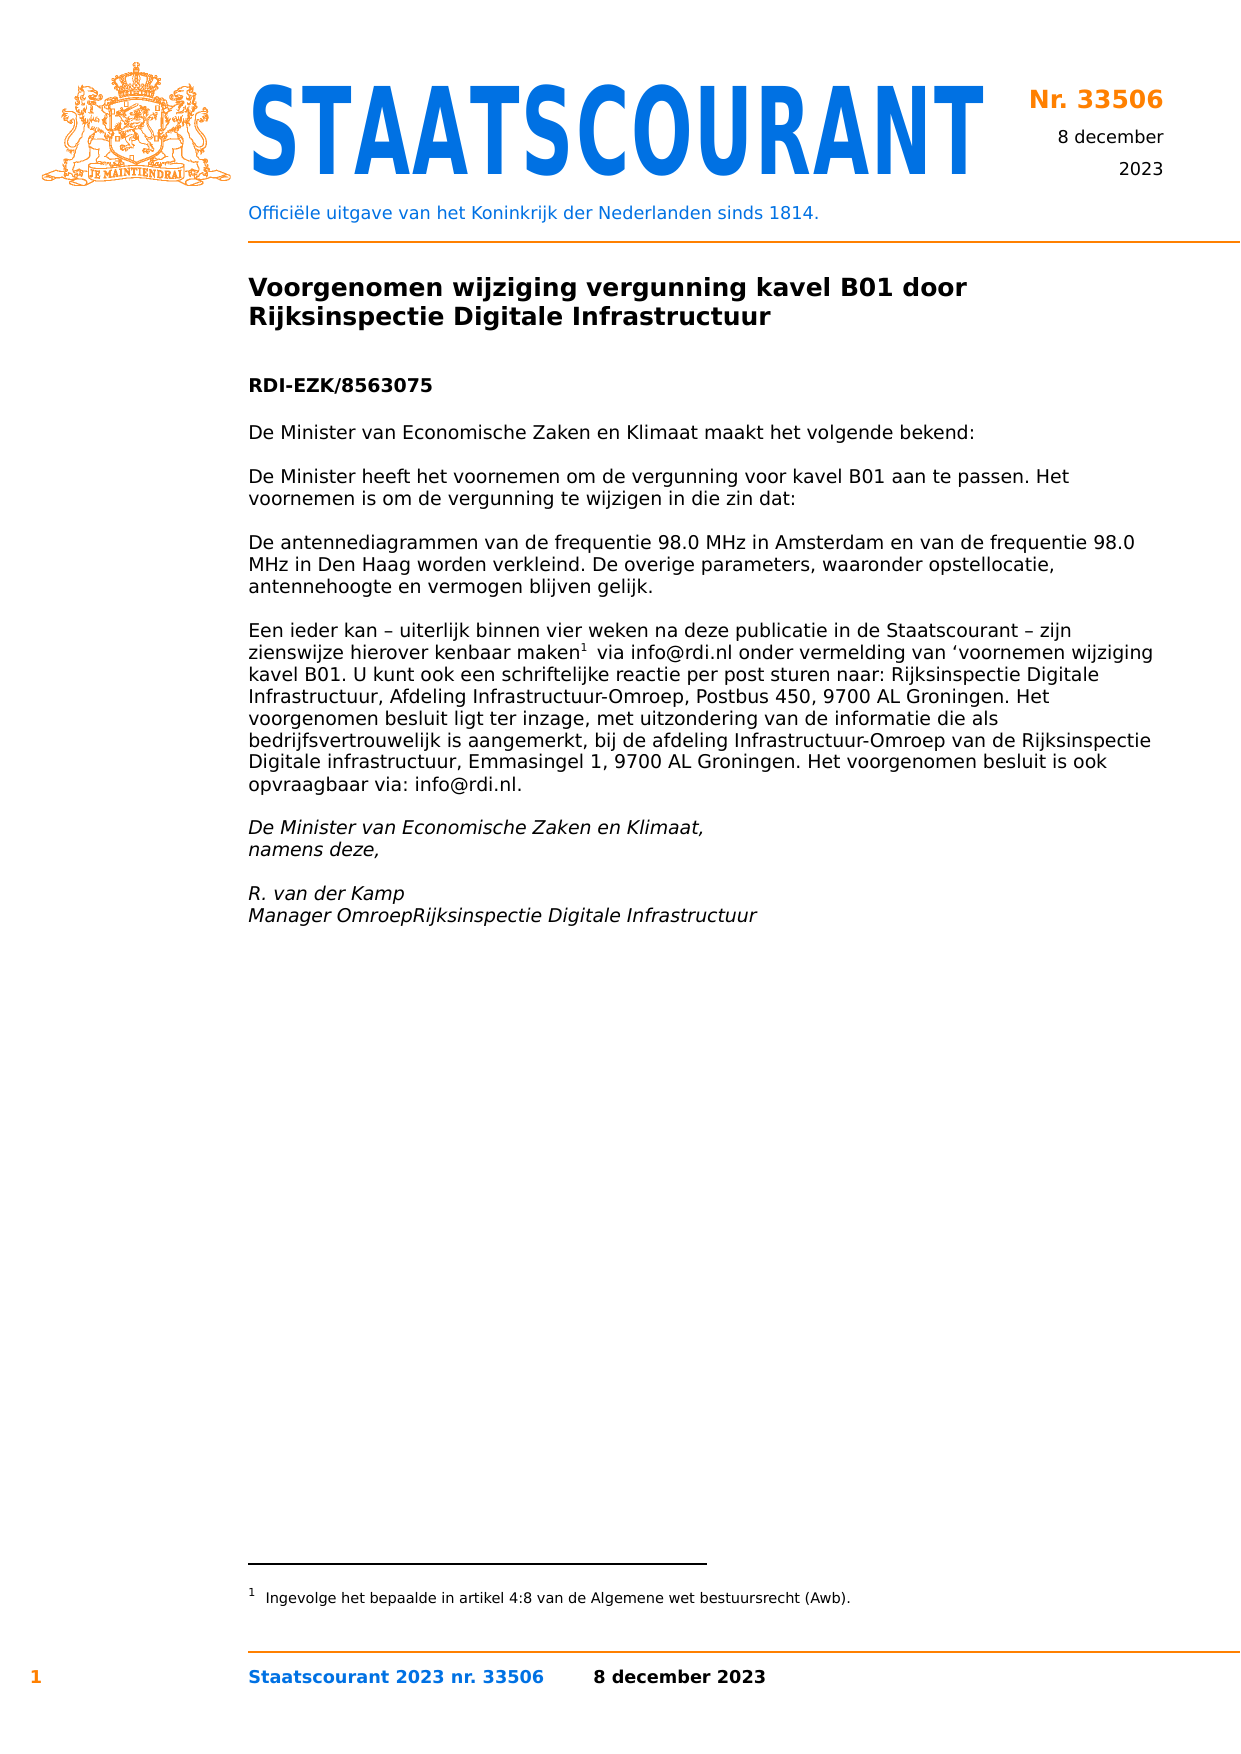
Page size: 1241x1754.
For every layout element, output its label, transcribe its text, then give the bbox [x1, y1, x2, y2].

table_header Nr. 33506 [998, 62, 1240, 121]
text De antennediagrammen van de frequentie 98.0 MHz in Amsterdam en van de frequentie 98.0 MHz in Den Haag worden verkleind. De overige parameters, waaronder opstellocatie, antennehoogte en vermogen blijven gelijk. [248, 532, 1163, 598]
table_cell Officiële uitgave van het Koninkrijk der Nederlanden sinds 1814. [248, 203, 1240, 241]
table_header STAATSCOURANT [248, 62, 998, 203]
subtitle RDI-EZK/8563075 [248, 375, 1163, 397]
table_header [25, 62, 248, 241]
table_cell 8 december [998, 121, 1240, 153]
text Een ieder kan – uiterlijk binnen vier weken na deze publicatie in de Staatscourant – zijn zienswijze hierover kenbaar maken via info@rdi.nl onder vermelding van ‘voornemen wijziging kavel B01. U kunt ook een schriftelijke reactie per post sturen naar: Rijksinspectie Digitale Infrastructuur, Afdeling Infrastructuur-Omroep, Postbus 450, 9700 AL Groningen. Het voorgenomen besluit ligt ter inzage, met uitzondering van de informatie die als bedrijfsvertrouwelijk is aangemerkt, bij de afdeling Infrastructuur-Omroep van de Rijksinspectie Digitale infrastructuur, Emmasingel 1, 9700 AL Groningen. Het voorgenomen besluit is ook opvraagbaar via: info@rdi.nl. [248, 619, 1163, 795]
text De Minister heeft het voornemen om de vergunning voor kavel B01 aan te passen. Het voornemen is om de vergunning te wijzigen in die zin dat: [248, 466, 1163, 510]
table_cell 2023 [998, 153, 1240, 203]
picture [41, 62, 231, 186]
text De Minister van Economische Zaken en Klimaat, namens deze, R. van der Kamp Manager OmroepRijksinspectie Digitale Infrastructuur [248, 817, 1163, 927]
subtitle Voorgenomen wijziging vergunning kavel B01 door Rijksinspectie Digitale Infrastructuur [248, 273, 1163, 331]
text Ingevolge het bepaalde in artikel 4:8 van de Algemene wet bestuursrecht (Awb). [248, 1586, 1163, 1608]
text De Minister van Economische Zaken en Klimaat maakt het volgende bekend: [248, 422, 1163, 444]
